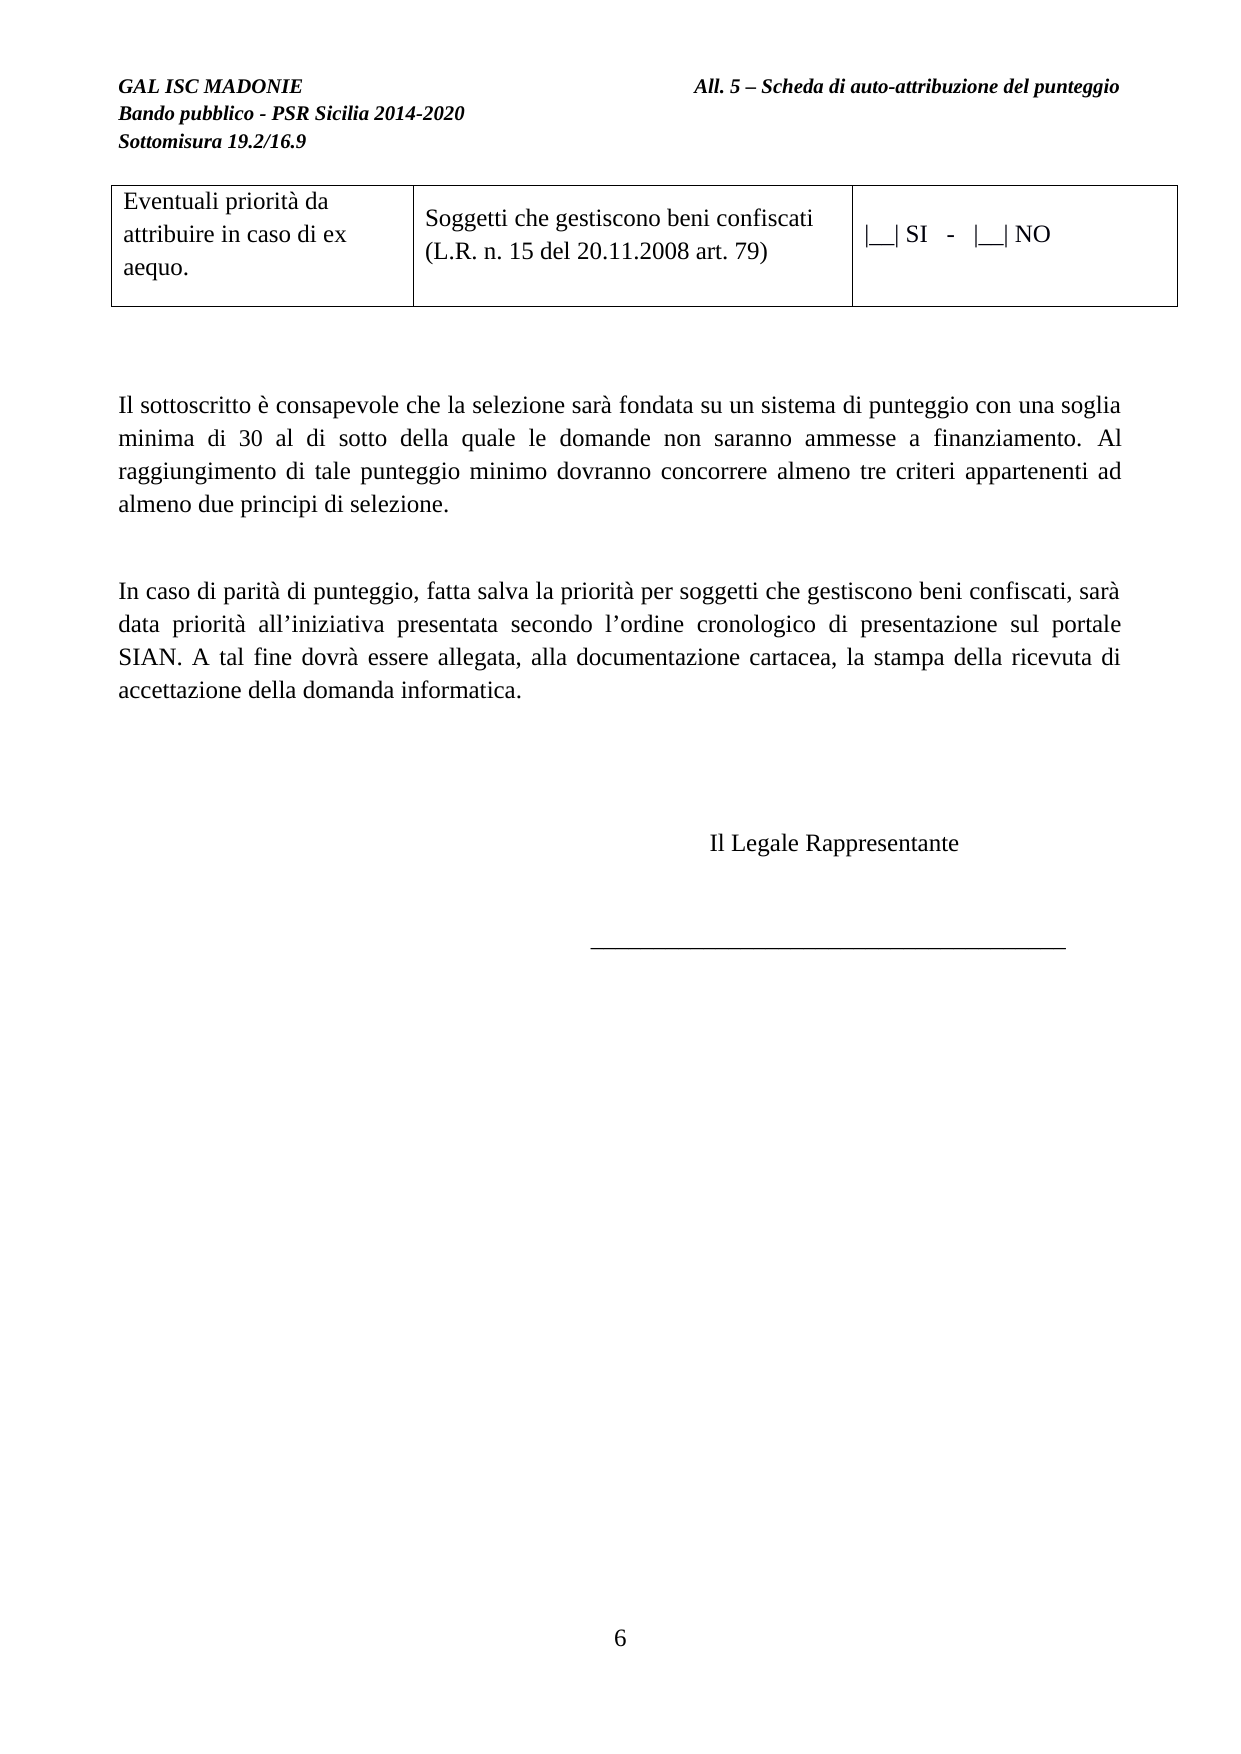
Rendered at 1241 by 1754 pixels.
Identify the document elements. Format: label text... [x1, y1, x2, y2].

text ______________________________________ [591, 923, 1122, 952]
table_header Soggetti che gestiscono beni confiscati (L.R. n. 15 del 20.11.2008 art. 79) [414, 186, 852, 306]
table_header Eventuali priorità da attribuire in caso di ex aequo. [112, 186, 413, 306]
table_header |__| SI - |__| NO [853, 186, 1177, 306]
text In caso di parità di punteggio, fatta salva la priorità per soggetti che gestiscono beni confiscati, sarà data priorità all’iniziativa presentata secondo l’ordine cronologico di presentazione sul portale SIAN. A tal fine dovrà essere allegata, alla documentazione cartacea, la stampa della ricevuta di accettazione della domanda informatica. [118, 576, 1122, 704]
text Il Legale Rappresentante [591, 828, 1122, 856]
text Il sottoscritto è consapevole che la selezione sarà fondata su un sistema di punteggio con una soglia minima di 30 al di sotto della quale le domande non saranno ammesse a finanziamento. Al raggiungimento di tale punteggio minimo dovranno concorrere almeno tre criteri appartenenti ad almeno due principi di selezione. [118, 390, 1122, 518]
